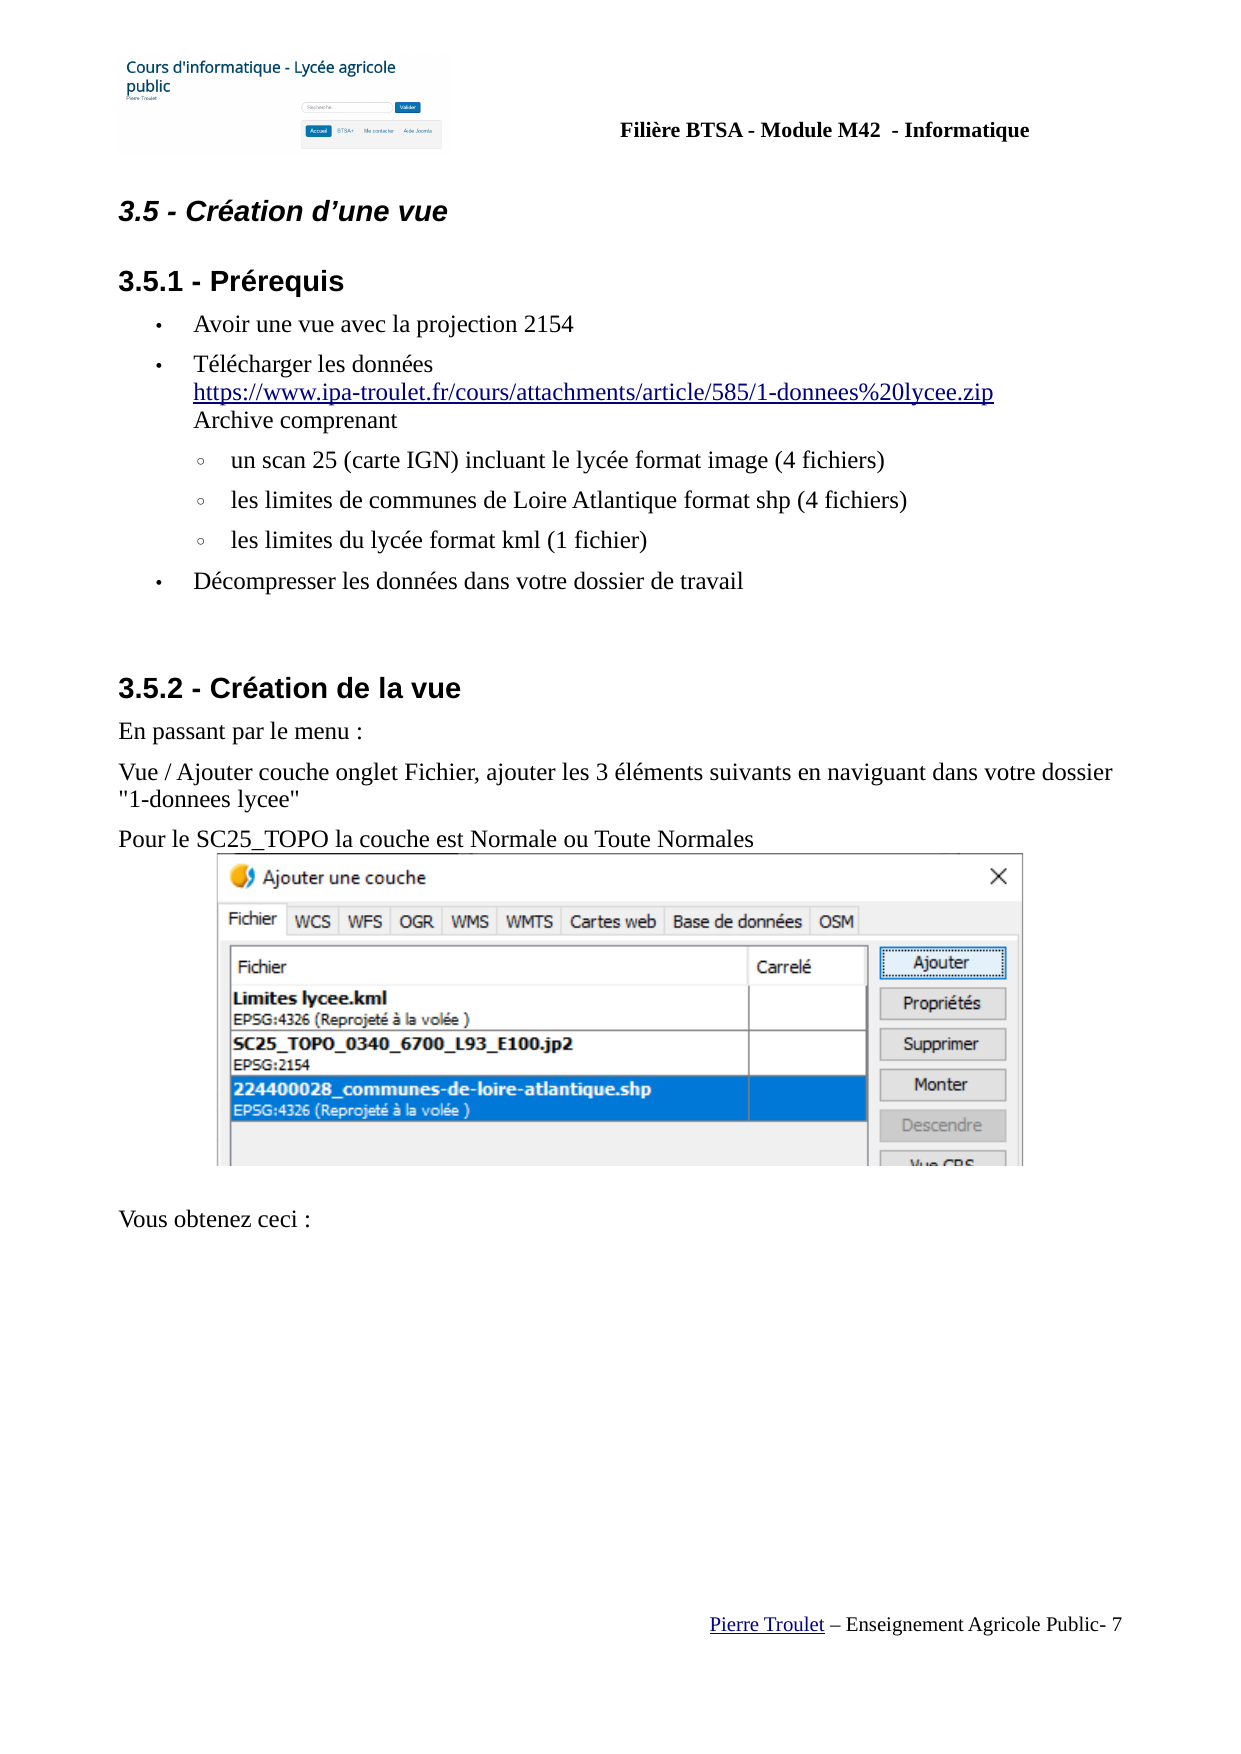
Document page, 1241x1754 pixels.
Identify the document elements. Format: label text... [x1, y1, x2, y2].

text Pour le SC25_TOPO la couche est Normale ou Toute Normales [118, 826, 1122, 853]
list Avoir une vue avec la projection 2154 [156, 310, 1122, 338]
subtitle Création de la vue [118, 672, 1122, 705]
subtitle Création d’une vue [118, 195, 1122, 228]
list les limites du lycée format kml (1 fichier) [193, 527, 1122, 554]
picture [116, 53, 453, 154]
text Vue / Ajouter couche onglet Fichier, ajouter les 3 éléments suivants en naviguant dans votre dossier "1-donnees lycee" [118, 758, 1122, 813]
picture [216, 853, 1024, 1166]
subtitle Prérequis [118, 265, 1122, 298]
list un scan 25 (carte IGN) incluant le lycée format image (4 fichiers) [193, 446, 1122, 474]
list Décompresser les données dans votre dossier de travail [156, 567, 1122, 594]
list les limites de communes de Loire Atlantique format shp (4 fichiers) [193, 486, 1122, 514]
text Vous obtenez ceci : [118, 1205, 1122, 1233]
text En passant par le menu : [118, 717, 1122, 745]
list Télécharger les données https://www.ipa-troulet.fr/cours/attachments/article/585/1-donnees%20lycee.zip Archive comprenant [156, 351, 1122, 434]
